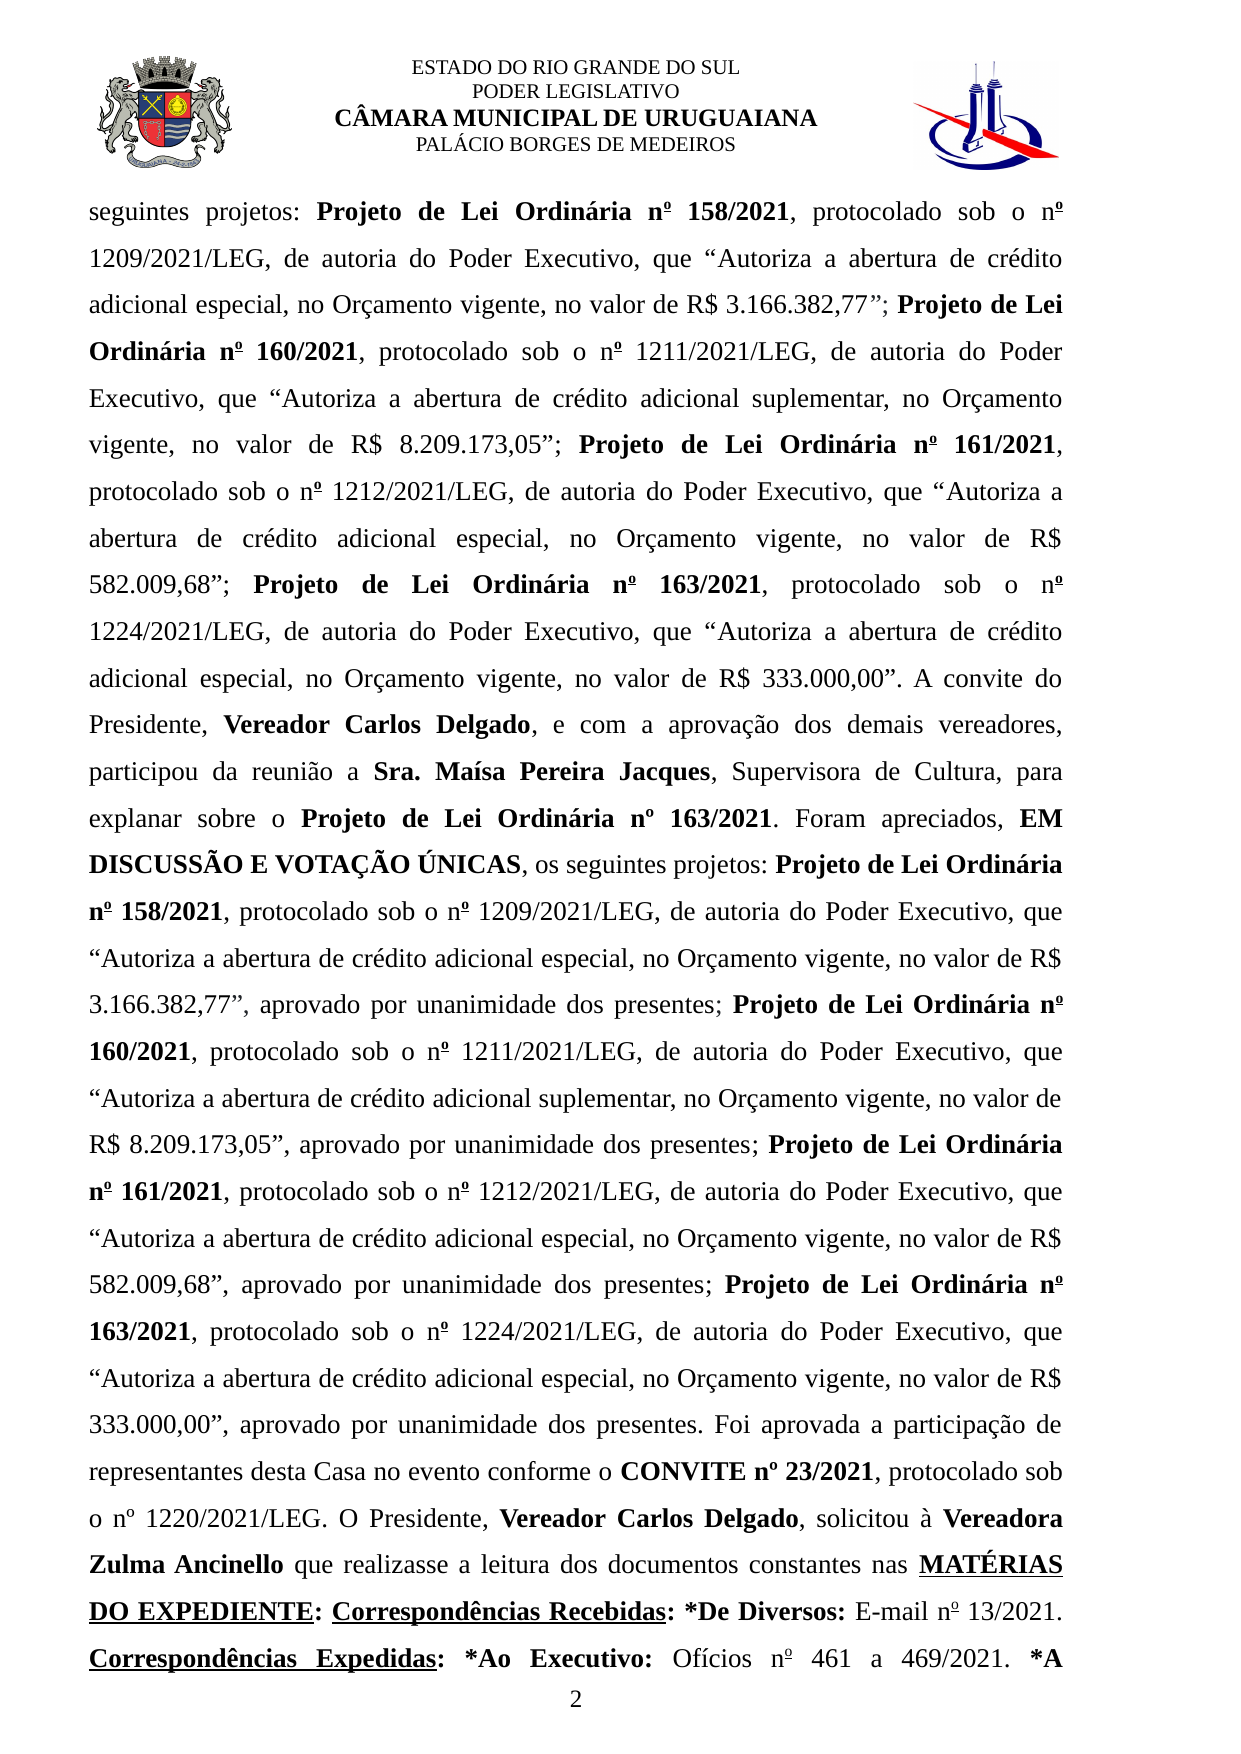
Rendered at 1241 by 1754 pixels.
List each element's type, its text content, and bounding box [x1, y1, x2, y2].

picture [97, 56, 233, 169]
text seguintes projetos: Projeto de Lei Ordinária no 158/2021, protocolado sob o no 1209/2021/LEG, de autoria do Poder Executivo, que “Autoriza a abertura de crédito adicional especial, no Orçamento vigente, no valor de R$ 3.166.382,77”; Projeto de Lei Ordinária no 160/2021, protocolado sob o no 1211/2021/LEG, de autoria do Poder Executivo, que “Autoriza a abertura de crédito adicional suplementar, no Orçamento vigente, no valor de R$ 8.209.173,05”; Projeto de Lei Ordinária no 161/2021, protocolado sob o no 1212/2021/LEG, de autoria do Poder Executivo, que “Autoriza a abertura de crédito adicional especial, no Orçamento vigente, no valor de R$ 582.009,68”; Projeto de Lei Ordinária no 163/2021, protocolado sob o no 1224/2021/LEG, de autoria do Poder Executivo, que “Autoriza a abertura de crédito adicional especial, no Orçamento vigente, no valor de R$ 333.000,00”. A convite do Presidente, Vereador Carlos Delgado, e com a aprovação dos demais vereadores, participou da reunião a Sra. Maísa Pereira Jacques, Supervisora de Cultura, para explanar sobre o Projeto de Lei Ordinária nº 163/2021. Foram apreciados, EM DISCUSSÃO E VOTAÇÃO ÚNICAS, os seguintes projetos: Projeto de Lei Ordinária no 158/2021, protocolado sob o no 1209/2021/LEG, de autoria do Poder Executivo, que “Autoriza a abertura de crédito adicional especial, no Orçamento vigente, no valor de R$ 3.166.382,77”, aprovado por unanimidade dos presentes; Projeto de Lei Ordinária no 160/2021, protocolado sob o no 1211/2021/LEG, de autoria do Poder Executivo, que “Autoriza a abertura de crédito adicional suplementar, no Orçamento vigente, no valor de R$ 8.209.173,05”, aprovado por unanimidade dos presentes; Projeto de Lei Ordinária no 161/2021, protocolado sob o no 1212/2021/LEG, de autoria do Poder Executivo, que “Autoriza a abertura de crédito adicional especial, no Orçamento vigente, no valor de R$ 582.009,68”, aprovado por unanimidade dos presentes; Projeto de Lei Ordinária no 163/2021, protocolado sob o no 1224/2021/LEG, de autoria do Poder Executivo, que “Autoriza a abertura de crédito adicional especial, no Orçamento vigente, no valor de R$ 333.000,00”, aprovado por unanimidade dos presentes. Foi aprovada a participação de representantes desta Casa no evento conforme o CONVITE nº 23/2021, protocolado sob o nº 1220/2021/LEG. O Presidente, Vereador Carlos Delgado, solicitou à Vereadora Zulma Ancinello que realizasse a leitura dos documentos constantes nas MATÉRIAS DO EXPEDIENTE: Correspondências Recebidas: *De Diversos: E-mail no 13/2021. Correspondências Expedidas: *Ao Executivo: Ofícios no 461 a 469/2021. *A [88, 195, 1063, 1673]
picture [913, 61, 1059, 170]
